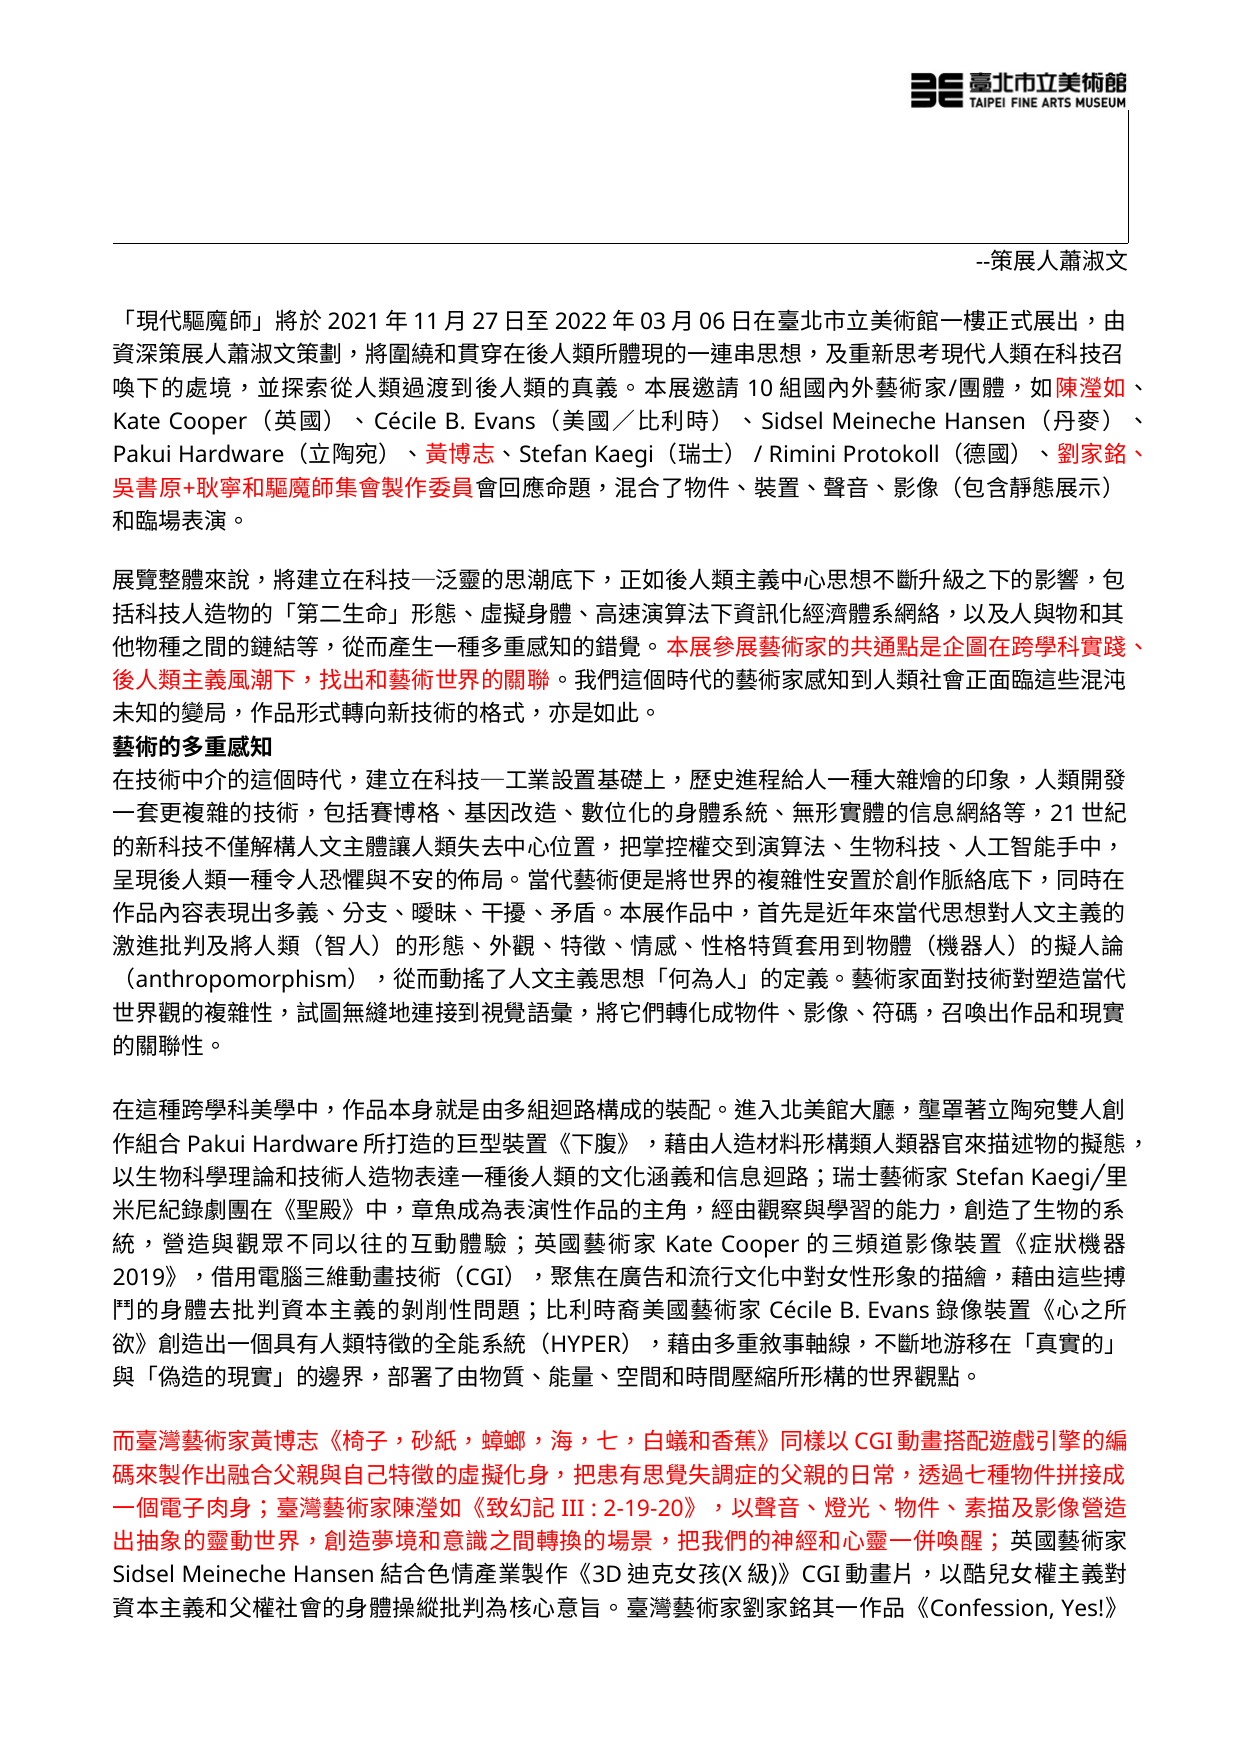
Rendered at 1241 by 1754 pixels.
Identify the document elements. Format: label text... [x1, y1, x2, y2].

text 展覽整體來說，將建立在科技─泛靈的思潮底下，正如後人類主義中心思想不斷升級之下的影響，包括科技人造物的「第二生命」形態、虛擬身體、高速演算法下資訊化經濟體系網絡，以及人與物和其他物種之間的鏈結等，從而產生一種多重感知的錯覺。本展參展藝術家的共通點是企圖在跨學科實踐、後人類主義風潮下，找出和藝術世界的關聯。我們這個時代的藝術家感知到人類社會正面臨這些混沌未知的變局，作品形式轉向新技術的格式，亦是如此。 [112, 562, 1128, 728]
text 在技術中介的這個時代，建立在科技─工業設置基礎上，歷史進程給人一種大雜燴的印象，人類開發一套更複雜的技術，包括賽博格、基因改造、數位化的身體系統、無形實體的信息網絡等，21世紀的新科技不僅解構人文主體讓人類失去中心位置，把掌控權交到演算法、生物科技、人工智能手中，呈現後人類一種令人恐懼與不安的佈局。當代藝術便是將世界的複雜性安置於創作脈絡底下，同時在作品內容表現出多義、分支、曖昧、干擾、矛盾。本展作品中，首先是近年來當代思想對人文主義的激進批判及將人類（智人）的形態、外觀、特徵、情感、性格特質套用到物體（機器人）的擬人論（anthropomorphism），從而動搖了人文主義思想「何為人」的定義。藝術家面對技術對塑造當代世界觀的複雜性，試圖無縫地連接到視覺語彙，將它們轉化成物件、影像、符碼，召喚出作品和現實的關聯性。 [112, 762, 1128, 1061]
text 「現代驅魔師」將於2021年11月27日至2022年03月06日在臺北市立美術館一樓正式展出，由資深策展人蕭淑文策劃，將圍繞和貫穿在後人類所體現的一連串思想，及重新思考現代人類在科技召喚下的處境，並探索從人類過渡到後人類的真義。本展邀請10組國內外藝術家/團體，如陳瀅如、Kate Cooper（英國）、Cécile B. Evans（美國／比利時）、Sidsel Meineche Hansen（丹麥）、Pakui Hardware（立陶宛）、黃博志、Stefan Kaegi（瑞士） / Rimini Protokoll（德國）、劉家銘、吳書原+耿寧和驅魔師集會製作委員會回應命題，混合了物件、裝置、聲音、影像（包含靜態展示）和臨場表演。 [112, 303, 1128, 536]
text 在這種跨學科美學中，作品本身就是由多組迴路構成的裝配。進入北美館大廳，壟罩著立陶宛雙人創作組合Pakui Hardware所打造的巨型裝置《下腹》，藉由人造材料形構類人類器官來描述物的擬態，以生物科學理論和技術人造物表達一種後人類的文化涵義和信息迴路；瑞士藝術家Stefan Kaegi╱里米尼紀錄劇團在《聖殿》中，章魚成為表演性作品的主角，經由觀察與學習的能力，創造了生物的系統，營造與觀眾不同以往的互動體驗；英國藝術家Kate Cooper的三頻道影像裝置《症狀機器2019》，借用電腦三維動畫技術（CGI），聚焦在廣告和流行文化中對女性形象的描繪，藉由這些搏鬥的身體去批判資本主義的剝削性問題；比利時裔美國藝術家Cécile B. Evans錄像裝置《心之所欲》創造出一個具有人類特徵的全能系統（HYPER），藉由多重敘事軸線，不斷地游移在「真實的」與「偽造的現實」的邊界，部署了由物質、能量、空間和時間壓縮所形構的世界觀點。 [112, 1092, 1128, 1392]
text 藝術的多重感知 [112, 728, 1128, 762]
text 而臺灣藝術家黃博志《椅子，砂紙，蟑螂，海，七，白蟻和香蕉》同樣以CGI動畫搭配遊戲引擎的編碼來製作出融合父親與自己特徵的虛擬化身，把患有思覺失調症的父親的日常，透過七種物件拼接成一個電子肉身；臺灣藝術家陳瀅如《致幻記III : 2-19-20》，以聲音、燈光、物件、素描及影像營造出抽象的靈動世界，創造夢境和意識之間轉換的場景，把我們的神經和心靈一併喚醒；英國藝術家Sidsel Meineche Hansen結合色情產業製作《3D迪克女孩(X級)》CGI動畫片，以酷兒女權主義對資本主義和父權社會的身體操縱批判為核心意旨。臺灣藝術家劉家銘其一作品《Confession, Yes!》 [112, 1423, 1128, 1623]
text --策展人蕭淑文 [112, 243, 1128, 277]
